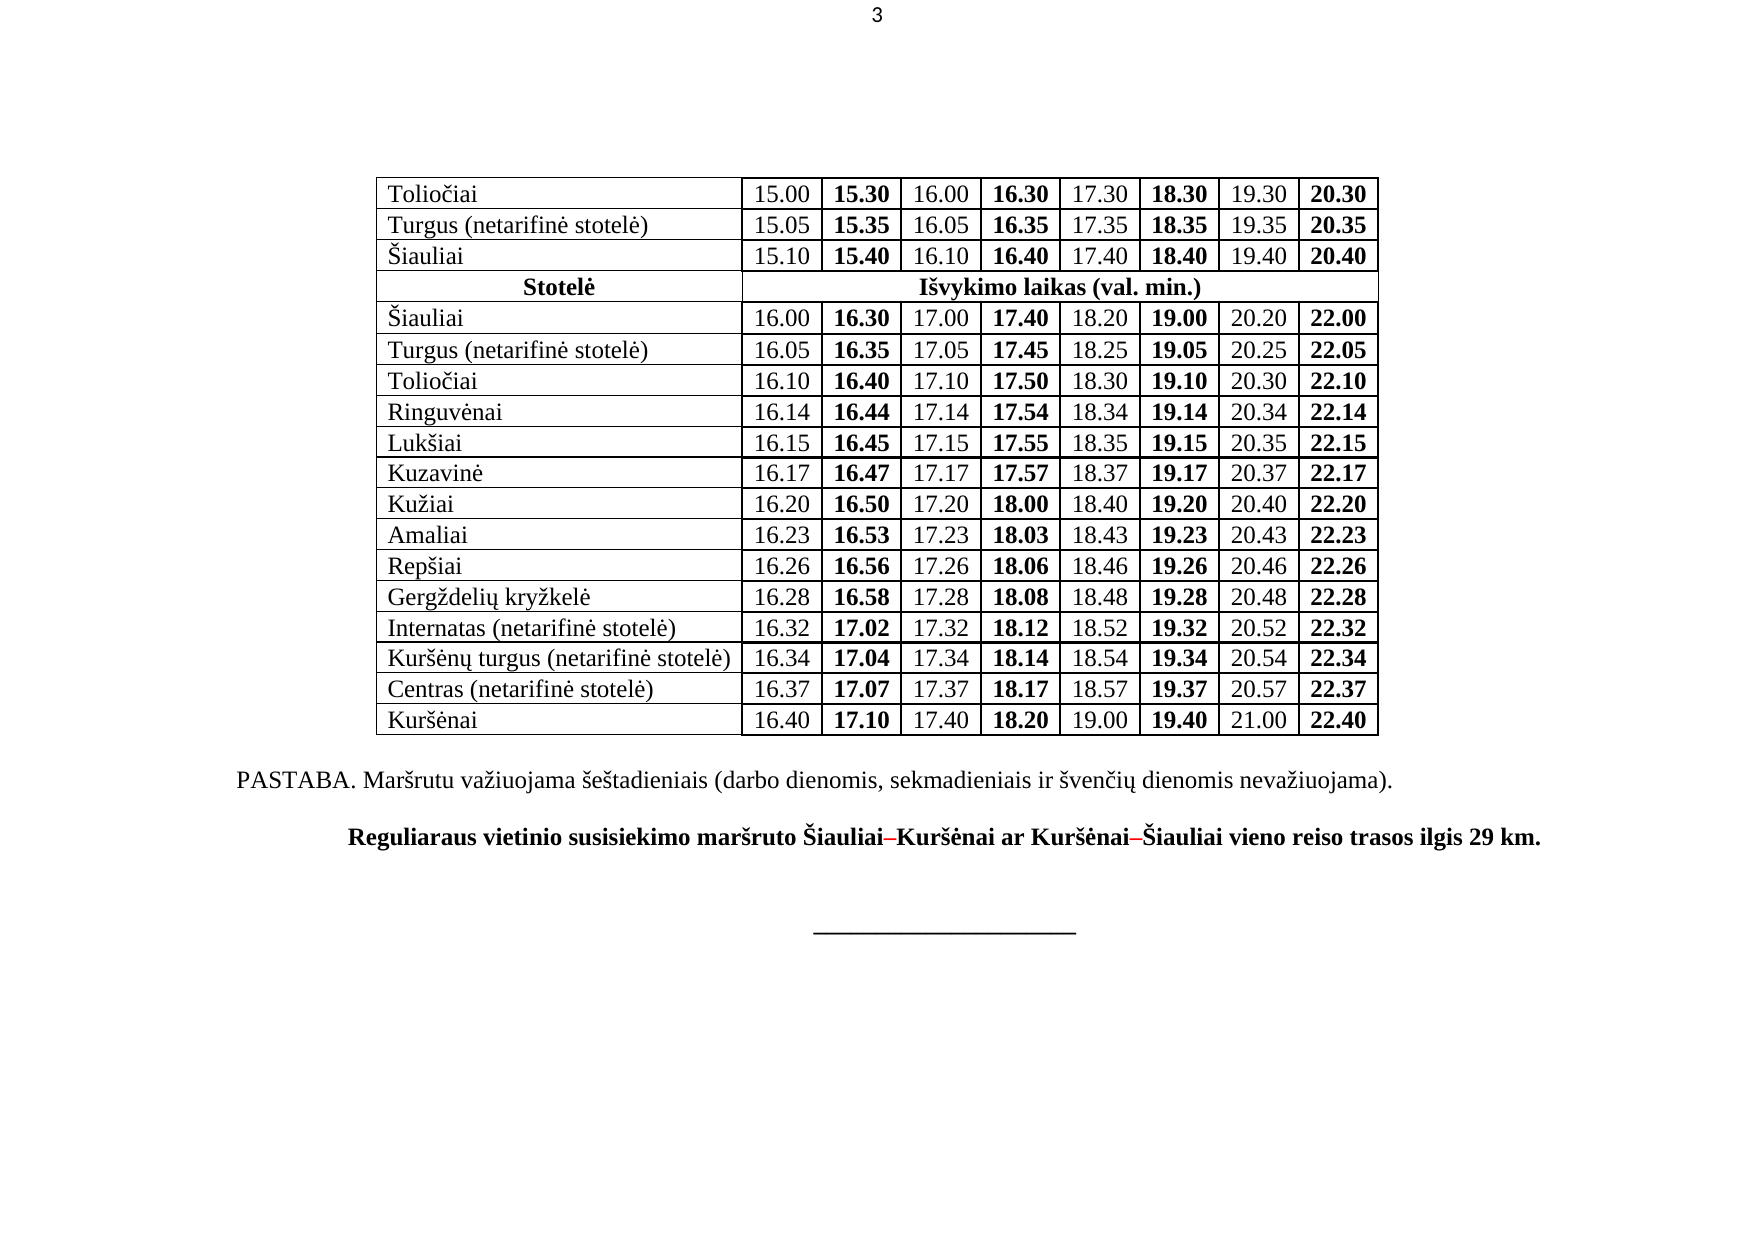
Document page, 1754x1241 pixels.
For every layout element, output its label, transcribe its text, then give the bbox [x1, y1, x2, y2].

table_cell 19.05 [1141, 335, 1218, 364]
table_cell 17.05 [902, 335, 980, 364]
table_cell 19.30 [1220, 179, 1298, 208]
table_cell 16.40 [982, 241, 1059, 270]
table_cell 17.57 [982, 459, 1059, 487]
table_cell 22.05 [1300, 335, 1377, 364]
table_cell 19.15 [1141, 428, 1218, 456]
table_cell Kuršėnų turgus (netarifinė stotelė) [377, 643, 741, 672]
table_cell 19.00 [1141, 303, 1218, 333]
table_cell 16.00 [902, 179, 980, 208]
table_cell 20.40 [1300, 241, 1377, 270]
table_cell 18.30 [1061, 366, 1139, 395]
table_cell 18.34 [1061, 397, 1139, 426]
table_cell 19.40 [1220, 241, 1298, 270]
table_cell 22.23 [1300, 520, 1377, 549]
table_cell 16.26 [743, 551, 821, 580]
table_cell 18.37 [1061, 459, 1139, 487]
table_cell 18.40 [1061, 489, 1139, 518]
table_cell 22.00 [1300, 303, 1377, 333]
table_cell 17.26 [902, 551, 980, 580]
table_cell 17.14 [902, 397, 980, 426]
table_cell 19.32 [1141, 613, 1218, 641]
table_cell 18.43 [1061, 520, 1139, 549]
table_cell 17.00 [902, 303, 980, 333]
table_cell 16.30 [823, 303, 900, 333]
table_cell 16.34 [743, 644, 821, 672]
table_cell Šiauliai [377, 240, 741, 270]
table_cell 20.52 [1220, 613, 1298, 641]
table_cell 17.30 [1061, 179, 1139, 208]
table_cell 20.57 [1220, 674, 1298, 703]
table_cell 18.03 [982, 520, 1059, 549]
table_cell 20.54 [1220, 644, 1298, 672]
table_cell 17.34 [902, 644, 980, 672]
table_cell Kuršėnai [377, 704, 741, 734]
table_cell 16.40 [743, 705, 821, 734]
table_cell 17.15 [902, 428, 980, 456]
table_cell 22.10 [1300, 366, 1377, 395]
table_cell 22.15 [1300, 428, 1377, 456]
table_cell 18.25 [1061, 335, 1139, 364]
table_cell Turgus (netarifinė stotelė) [377, 209, 741, 239]
table_cell 21.00 [1220, 705, 1298, 734]
table_cell 20.35 [1300, 210, 1377, 239]
table_cell 20.46 [1220, 551, 1298, 580]
table_cell Ringuvėnai [377, 396, 741, 426]
table_cell 17.50 [982, 366, 1059, 395]
table_cell 19.10 [1141, 366, 1218, 395]
table_cell 17.40 [902, 705, 980, 734]
table_cell 15.40 [823, 241, 900, 270]
table_cell 18.06 [982, 551, 1059, 580]
table_cell 16.47 [823, 459, 900, 487]
table_cell 16.35 [823, 335, 900, 364]
table_cell Toliočiai [377, 365, 741, 395]
table_cell 16.50 [823, 489, 900, 518]
table_cell 15.05 [743, 210, 821, 239]
table_cell 18.00 [982, 489, 1059, 518]
table_cell 16.45 [823, 428, 900, 456]
text _____________________ [118, 908, 1636, 937]
table_cell 18.14 [982, 644, 1059, 672]
table_cell 19.26 [1141, 551, 1218, 580]
table_cell 18.46 [1061, 551, 1139, 580]
table_cell 20.40 [1220, 489, 1298, 518]
table_cell 22.32 [1300, 613, 1377, 641]
table_cell 22.28 [1300, 582, 1377, 611]
table_cell 17.23 [902, 520, 980, 549]
table_cell 20.20 [1220, 303, 1298, 333]
table_cell 17.45 [982, 335, 1059, 364]
table_cell Išvykimo laikas (val. min.) [743, 272, 1378, 301]
table_cell 18.12 [982, 613, 1059, 641]
table_cell 19.14 [1141, 397, 1218, 426]
text Reguliaraus vietinio susisiekimo maršruto Šiauliai–Kuršėnai ar Kuršėnai–Šiauliai vieno reiso trasos ilgis 29 km. [118, 822, 1636, 851]
table_cell 17.02 [823, 613, 900, 641]
table_cell Internatas (netarifinė stotelė) [377, 612, 741, 641]
table_cell 16.23 [743, 520, 821, 549]
table_cell 20.34 [1220, 397, 1298, 426]
table_cell 22.26 [1300, 551, 1377, 580]
table_cell 16.35 [982, 210, 1059, 239]
table_cell 17.20 [902, 489, 980, 518]
table_cell 16.05 [743, 335, 821, 364]
table_cell 16.53 [823, 520, 900, 549]
table_cell 22.34 [1300, 644, 1377, 672]
table_cell Amaliai [377, 519, 741, 549]
table_cell 20.48 [1220, 582, 1298, 611]
table_cell 17.54 [982, 397, 1059, 426]
table_cell 16.15 [743, 428, 821, 456]
table_cell 19.00 [1061, 705, 1139, 734]
table_cell 18.20 [982, 705, 1059, 734]
table_cell 17.04 [823, 644, 900, 672]
table_cell Stotelė [377, 271, 742, 301]
table_cell 19.28 [1141, 582, 1218, 611]
table_cell 19.35 [1220, 210, 1298, 239]
table_cell Gergždelių kryžkelė [377, 581, 741, 611]
table_cell 16.56 [823, 551, 900, 580]
table_cell 17.40 [982, 303, 1059, 333]
table_cell 15.35 [823, 210, 900, 239]
table_cell 16.40 [823, 366, 900, 395]
table_cell 20.30 [1300, 179, 1377, 208]
table_cell 16.05 [902, 210, 980, 239]
table_cell Šiauliai [377, 302, 741, 333]
table_cell 17.55 [982, 428, 1059, 456]
table_cell Centras (netarifinė stotelė) [377, 673, 741, 703]
table_cell 19.40 [1141, 705, 1218, 734]
table_cell 18.20 [1061, 303, 1139, 333]
table_cell 18.40 [1141, 241, 1218, 270]
table_cell Kužiai [377, 488, 741, 518]
table_cell 16.37 [743, 674, 821, 703]
table_cell 17.28 [902, 582, 980, 611]
table_cell Toliočiai [377, 178, 741, 208]
table_cell 17.17 [902, 459, 980, 487]
table_cell 19.37 [1141, 674, 1218, 703]
table_cell 18.48 [1061, 582, 1139, 611]
table_cell 15.10 [743, 241, 821, 270]
table_cell 16.10 [902, 241, 980, 270]
table_cell 17.32 [902, 613, 980, 641]
table_cell 16.44 [823, 397, 900, 426]
table_cell Lukšiai [377, 427, 741, 456]
table_cell 15.00 [743, 179, 821, 208]
table_cell 19.23 [1141, 520, 1218, 549]
table_cell 17.10 [823, 705, 900, 734]
table_cell 16.00 [743, 303, 821, 333]
table_cell 19.17 [1141, 459, 1218, 487]
table_cell 17.37 [902, 674, 980, 703]
table_cell 18.35 [1061, 428, 1139, 456]
table_cell 16.28 [743, 582, 821, 611]
text PASTABA. Maršrutu važiuojama šeštadieniais (darbo dienomis, sekmadieniais ir švenčių dienomis nevažiuojama). [118, 765, 1636, 793]
table_cell 16.17 [743, 459, 821, 487]
table_cell 22.37 [1300, 674, 1377, 703]
table_cell 16.14 [743, 397, 821, 426]
table_cell 16.30 [982, 179, 1059, 208]
table_cell 18.35 [1141, 210, 1218, 239]
table_cell 22.14 [1300, 397, 1377, 426]
table_cell 22.17 [1300, 459, 1377, 487]
table_cell Repšiai [377, 550, 741, 580]
table_cell 18.57 [1061, 674, 1139, 703]
table_cell 18.08 [982, 582, 1059, 611]
table_cell 20.35 [1220, 428, 1298, 456]
table_cell 16.20 [743, 489, 821, 518]
table_cell 17.40 [1061, 241, 1139, 270]
table_cell Turgus (netarifinė stotelė) [377, 334, 741, 364]
table_cell Kuzavinė [377, 458, 741, 487]
table_cell 17.35 [1061, 210, 1139, 239]
table_cell 20.37 [1220, 459, 1298, 487]
table_cell 20.30 [1220, 366, 1298, 395]
table_cell 16.32 [743, 613, 821, 641]
table_cell 22.40 [1300, 705, 1377, 734]
table_cell 18.52 [1061, 613, 1139, 641]
table_cell 16.10 [743, 366, 821, 395]
table_cell 18.30 [1141, 179, 1218, 208]
table_cell 20.25 [1220, 335, 1298, 364]
table_cell 18.54 [1061, 644, 1139, 672]
table_cell 17.10 [902, 366, 980, 395]
table_cell 17.07 [823, 674, 900, 703]
table_cell 20.43 [1220, 520, 1298, 549]
table_cell 15.30 [823, 179, 900, 208]
table_cell 19.34 [1141, 644, 1218, 672]
table_cell 22.20 [1300, 489, 1377, 518]
table_cell 16.58 [823, 582, 900, 611]
table_cell 18.17 [982, 674, 1059, 703]
table_cell 19.20 [1141, 489, 1218, 518]
